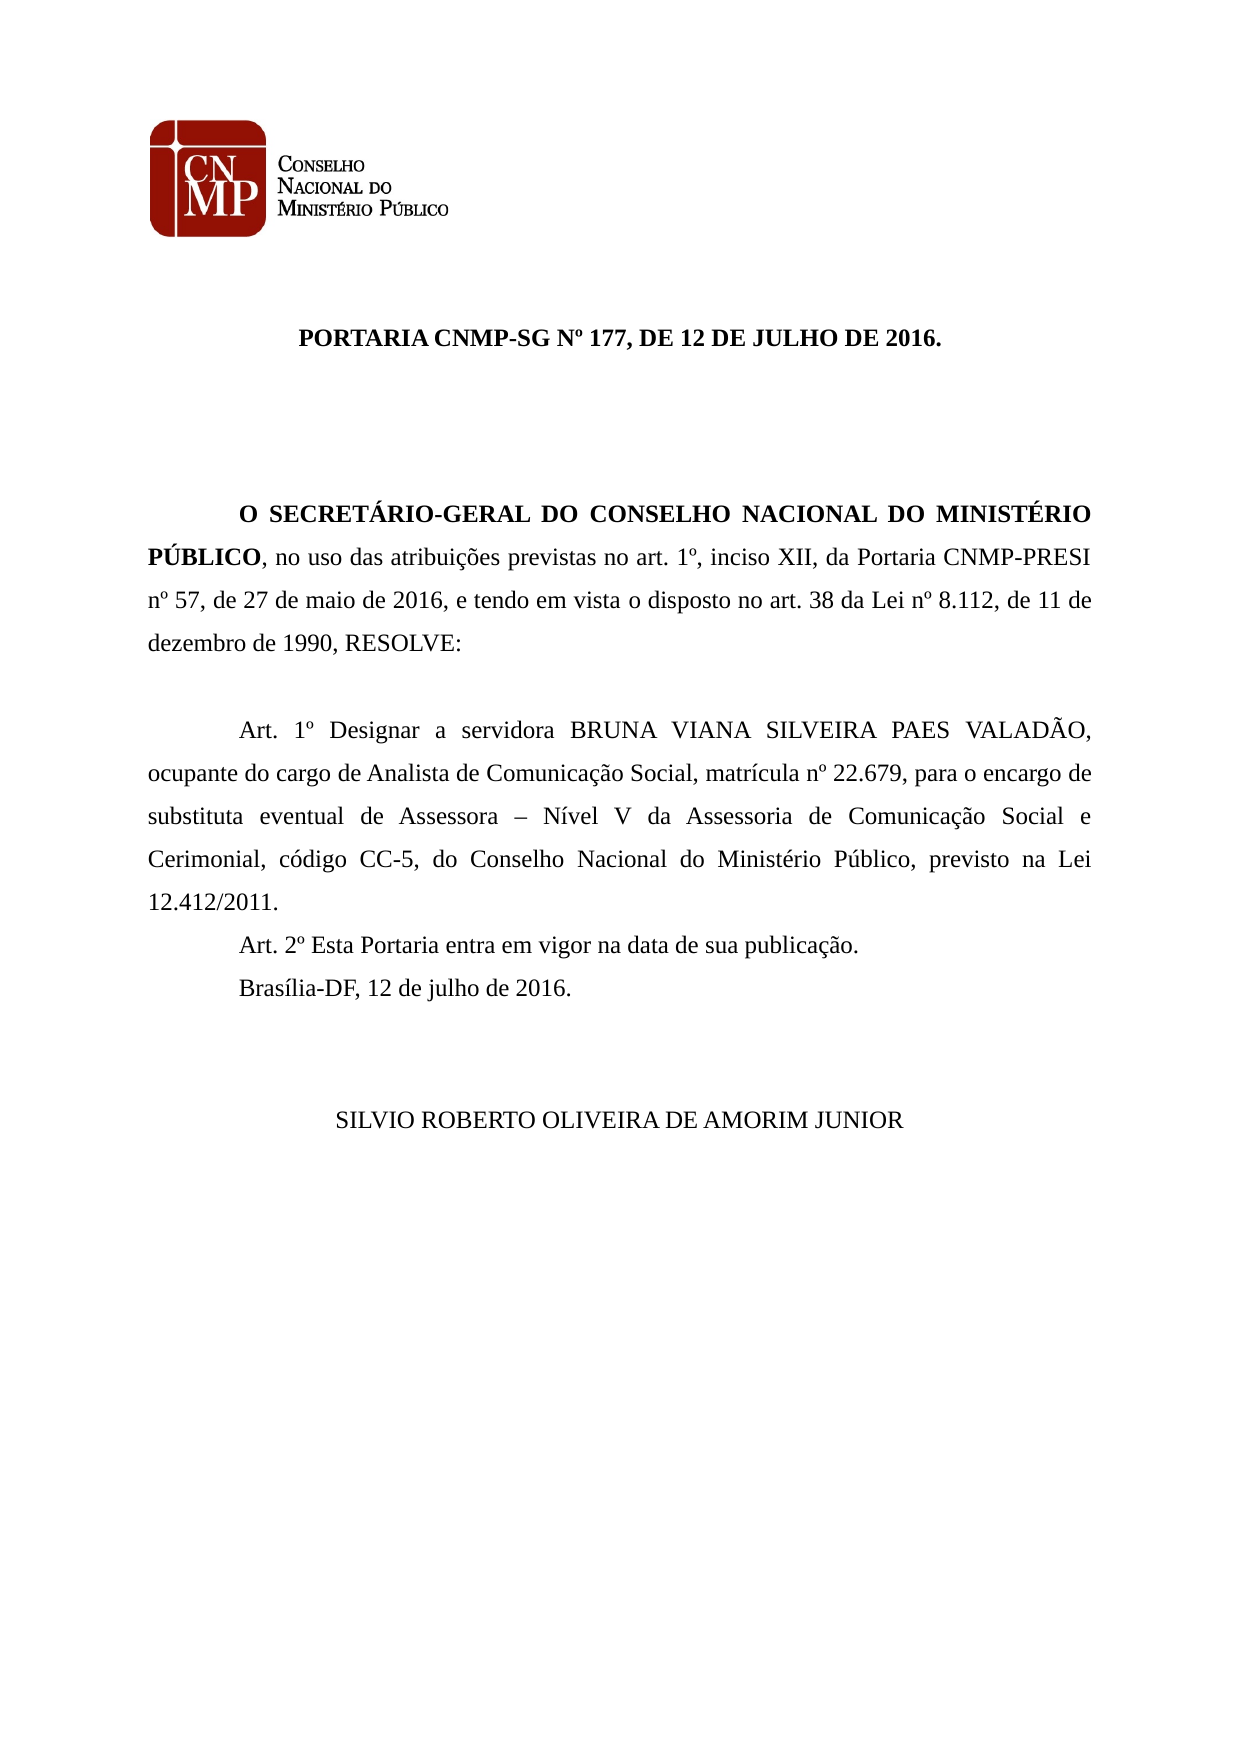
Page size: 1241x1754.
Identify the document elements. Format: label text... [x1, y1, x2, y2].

text PORTARIA CNMP-SG Nº 177, DE 12 DE JULHO DE 2016. [148, 323, 1093, 351]
picture [150, 119, 449, 238]
text SILVIO ROBERTO OLIVEIRA DE AMORIM JUNIOR [146, 1105, 1093, 1134]
text Art. 1º Designar a servidora BRUNA VIANA SILVEIRA PAES VALADÃO, ocupante do cargo de Analista de Comunicação Social, matrícula nº 22.679, para o encargo de substituta eventual de Assessora – Nível V da Assessoria de Comunicação Social e Cerimonial, código CC-5, do Conselho Nacional do Ministério Público, previsto na Lei 12.412/2011. [148, 715, 1093, 916]
text Brasília-DF, 12 de julho de 2016. [148, 973, 1093, 1002]
text O SECRETÁRIO-GERAL DO CONSELHO NACIONAL DO MINISTÉRIO PÚBLICO, no uso das atribuições previstas no art. 1º, inciso XII, da Portaria CNMP-PRESI nº 57, de 27 de maio de 2016, e tendo em vista o disposto no art. 38 da Lei nº 8.112, de 11 de dezembro de 1990, RESOLVE: [148, 499, 1093, 657]
text Art. 2º Esta Portaria entra em vigor na data de sua publicação. [148, 930, 1093, 959]
